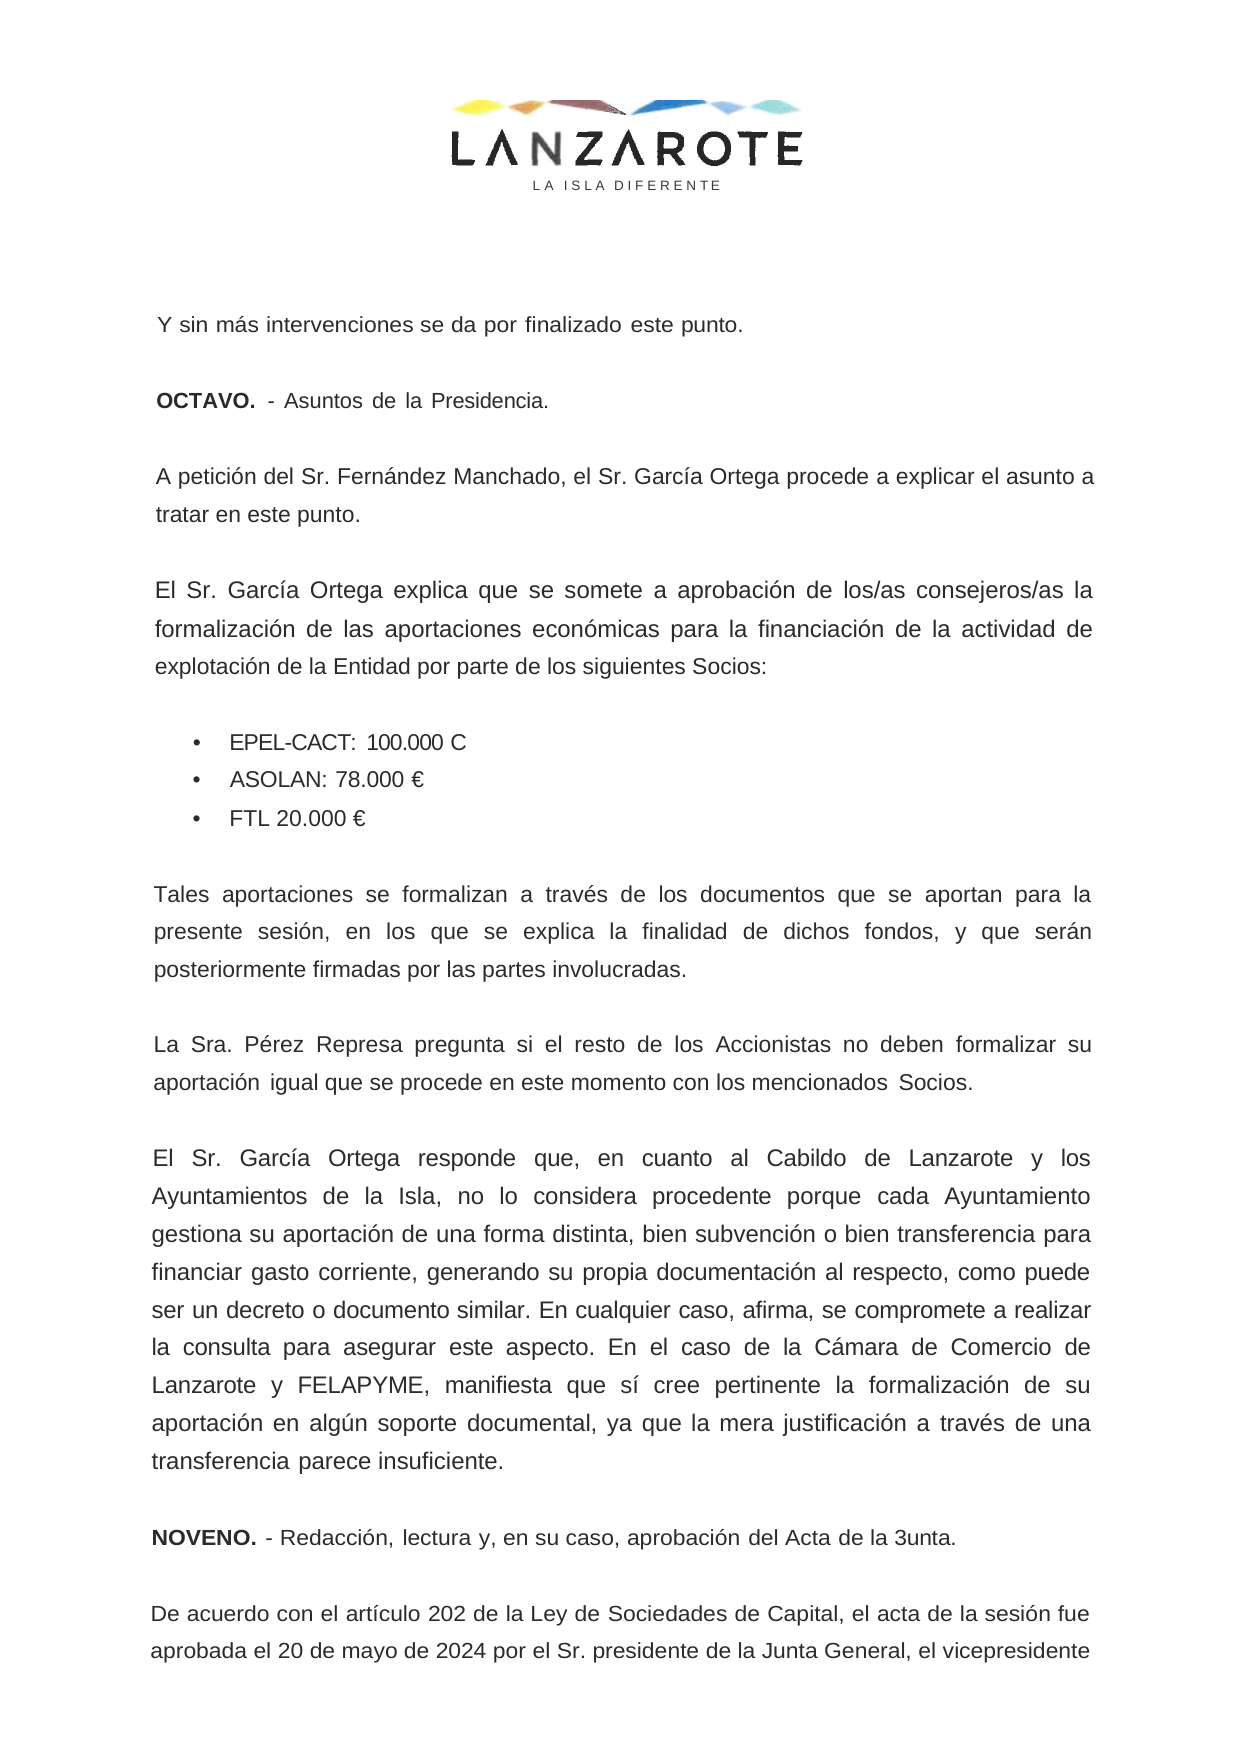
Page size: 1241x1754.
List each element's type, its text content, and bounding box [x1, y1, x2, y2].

list FTL 20.000 € [192, 804, 1107, 831]
text L A I S L A D I F E R E N T E [163, 177, 1090, 193]
list ASOLAN: 78.000 € [192, 766, 1107, 793]
text La Sra. Pérez Represa pregunta si el resto de los Accionistas no deben formalizar su aportación igual que se procede en este momento con los mencionados Socios. [153, 1031, 1093, 1096]
text NOVENO. - Redacción, lectura y, en su caso, aprobación del Acta de la 3unta. [151, 1524, 1107, 1550]
list EPEL-CACT: 100.000 C [193, 728, 1107, 755]
text Tales aportaciones se formalizan a través de los documentos que se aportan para la presente sesión, en los que se explica la finalidad de dichos fondos, y que serán posteriormente firmadas por las partes involucradas. [153, 881, 1093, 982]
text El Sr. García Ortega explica que se somete a aprobación de los/as consejeros/as la formalización de las aportaciones económicas para la financiación de la actividad de explotación de la Entidad por parte de los siguientes Socios: [154, 576, 1095, 679]
text Y sin más intervenciones se da por finalizado este punto. [157, 312, 1107, 337]
text De acuerdo con el artículo 202 de la Ley de Sociedades de Capital, el acta de la sesión fue aprobada el 20 de mayo de 2024 por el Sr. presidente de la Junta General, el vicepresidente [150, 1601, 1091, 1663]
text El Sr. García Ortega responde que, en cuanto al Cabildo de Lanzarote y los Ayuntamientos de la Isla, no lo considera procedente porque cada Ayuntamiento gestiona su aportación de una forma distinta, bien subvención o bien transferencia para financiar gasto corriente, generando su propia documentación al respecto, como puede ser un decreto o documento similar. En cualquier caso, afirma, se compromete a realizar la consulta para asegurar este aspecto. En el caso de la Cámara de Comercio de Lanzarote y FELAPYME, manifiesta que sí cree pertinente la formalización de su aportación en algún soporte documental, ya que la mera justificación a través de una transferencia parece insuficiente. [151, 1144, 1091, 1474]
text A petición del Sr. Fernández Manchado, el Sr. García Ortega procede a explicar el asunto a tratar en este punto. [156, 463, 1094, 528]
text OCTAVO. - Asuntos de la Presidencia. [156, 388, 1107, 413]
picture [451, 100, 803, 169]
